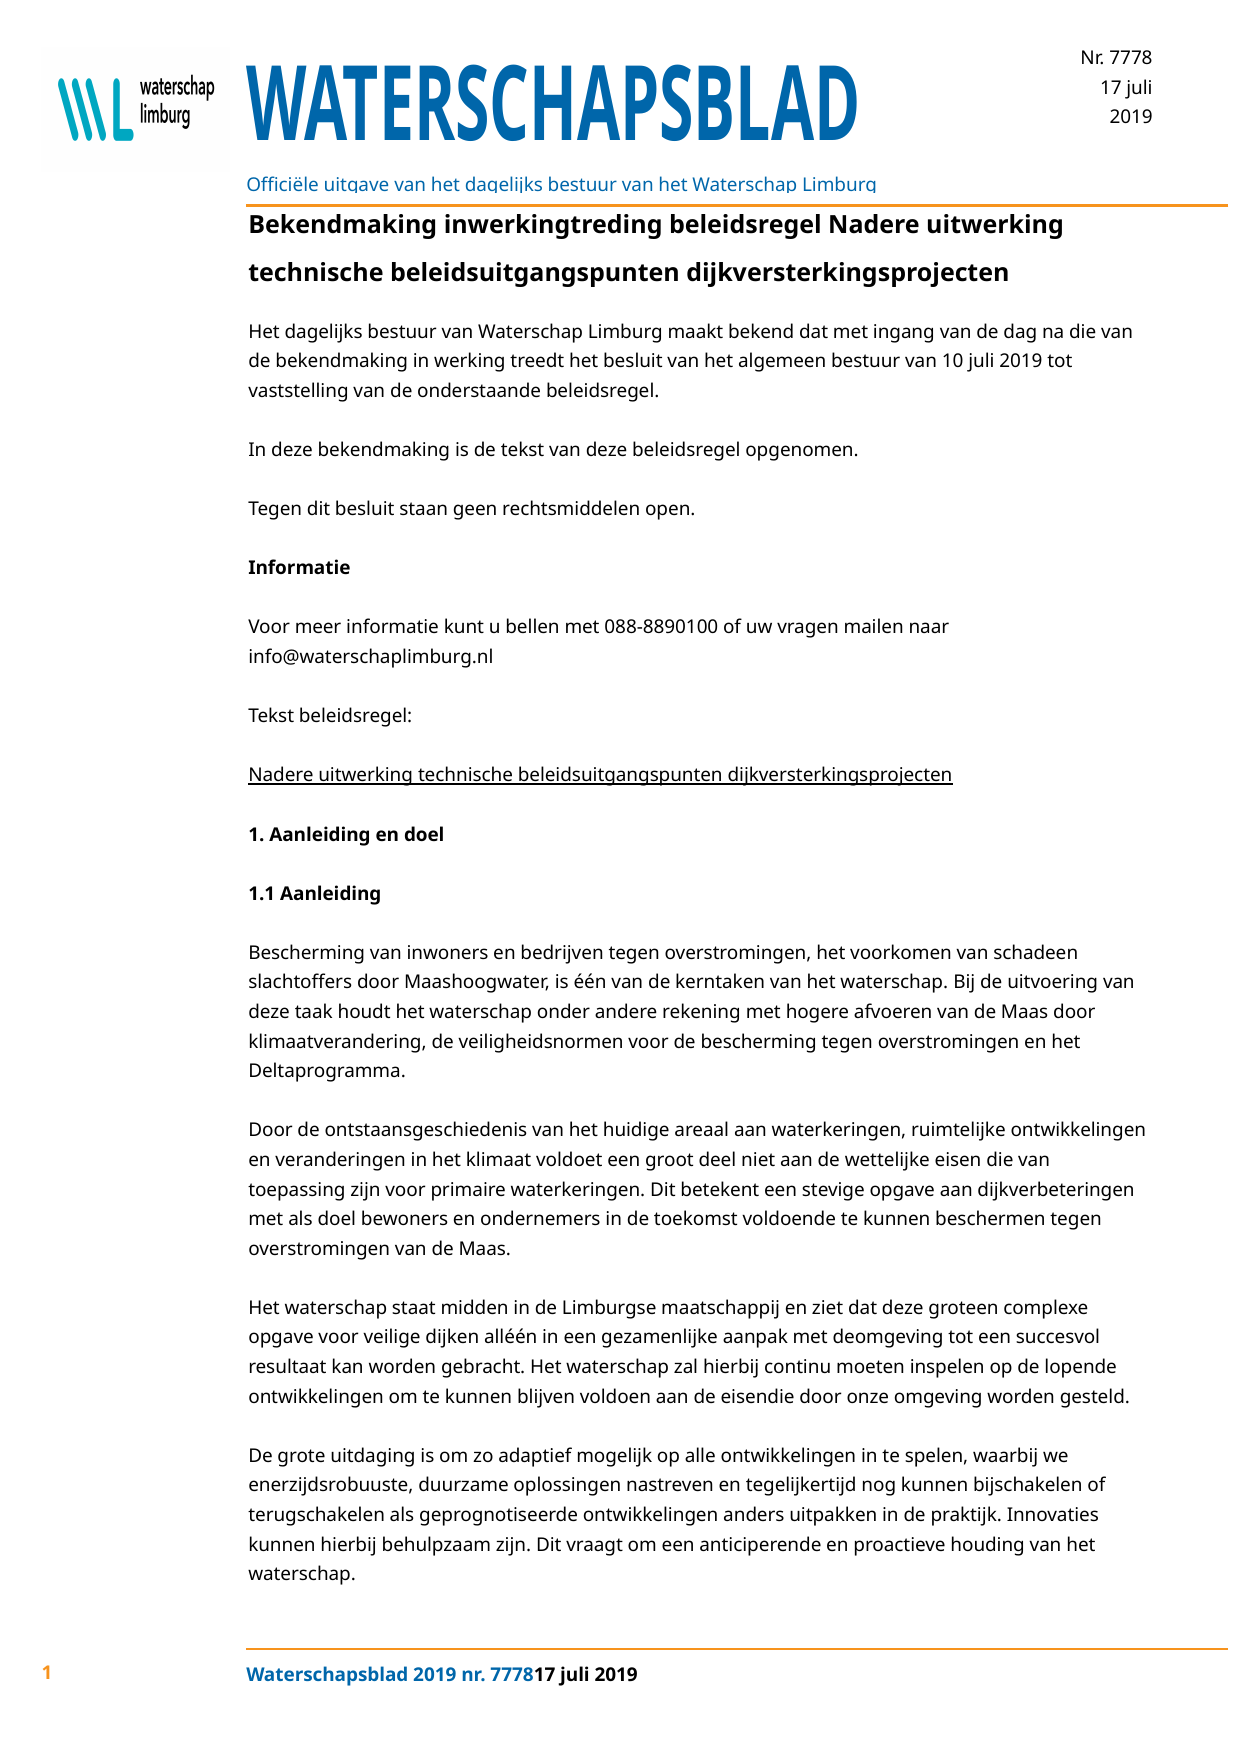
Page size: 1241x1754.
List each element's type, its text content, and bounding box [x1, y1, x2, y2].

text Nadere uitwerking technische beleidsuitgangspunten dijkversterkingsprojecten [248, 762, 1152, 787]
picture [41, 47, 231, 172]
text Tekst beleidsregel: [248, 702, 1152, 728]
text Informatie [248, 554, 1152, 580]
text De grote uitdaging is om zo adaptief mogelijk op alle ontwikkelingen in te spelen, waarbij we enerzijdsrobuuste, duurzame oplossingen nastreven en tegelijkertijd nog kunnen bijschakelen of terugschakelen als geprognotiseerde ontwikkelingen anders uitpakken in de praktijk. Innovaties kunnen hierbij behulpzaam zijn. Dit vraagt om een anticiperende en proactieve houding van het waterschap. [248, 1442, 1152, 1586]
text Het waterschap staat midden in de Limburgse maatschappij en ziet dat deze groteen complexe opgave voor veilige dijken alléén in een gezamenlijke aanpak met deomgeving tot een succesvol resultaat kan worden gebracht. Het waterschap zal hierbij continu moeten inspelen op de lopende ontwikkelingen om te kunnen blijven voldoen aan de eisendie door onze omgeving worden gesteld. [248, 1294, 1152, 1409]
text 1. Aanleiding en doel [248, 821, 1152, 847]
text Bekendmaking inwerkingtreding beleidsregel Nadere uitwerking technische beleidsuitgangspunten dijkversterkingsprojecten [248, 207, 1152, 288]
text In deze bekendmaking is de tekst van deze beleidsregel opgenomen. [248, 436, 1152, 462]
text Tegen dit besluit staan geen rechtsmiddelen open. [248, 495, 1152, 521]
text Door de ontstaansgeschiedenis van het huidige areaal aan waterkeringen, ruimtelijke ontwikkelingen en veranderingen in het klimaat voldoet een groot deel niet aan de wettelijke eisen die van toepassing zijn voor primaire waterkeringen. Dit betekent een stevige opgave aan dijkverbeteringen met als doel bewoners en ondernemers in de toekomst voldoende te kunnen beschermen tegen overstromingen van de Maas. [248, 1117, 1152, 1261]
text Het dagelijks bestuur van Waterschap Limburg maakt bekend dat met ingang van de dag na die van de bekendmaking in werking treedt het besluit van het algemeen bestuur van 10 juli 2019 tot vaststelling van de onderstaande beleidsregel. [248, 318, 1152, 403]
text 1.1 Aanleiding [248, 880, 1152, 906]
text Voor meer informatie kunt u bellen met 088-8890100 of uw vragen mailen naar info@waterschaplimburg.nl [248, 614, 1152, 669]
text Bescherming van inwoners en bedrijven tegen overstromingen, het voorkomen van schadeen slachtoffers door Maashoogwater, is één van de kerntaken van het waterschap. Bij de uitvoering van deze taak houdt het waterschap onder andere rekening met hogere afvoeren van de Maas door klimaatverandering, de veiligheidsnormen voor de bescherming tegen overstromingen en het Deltaprogramma. [248, 939, 1152, 1083]
